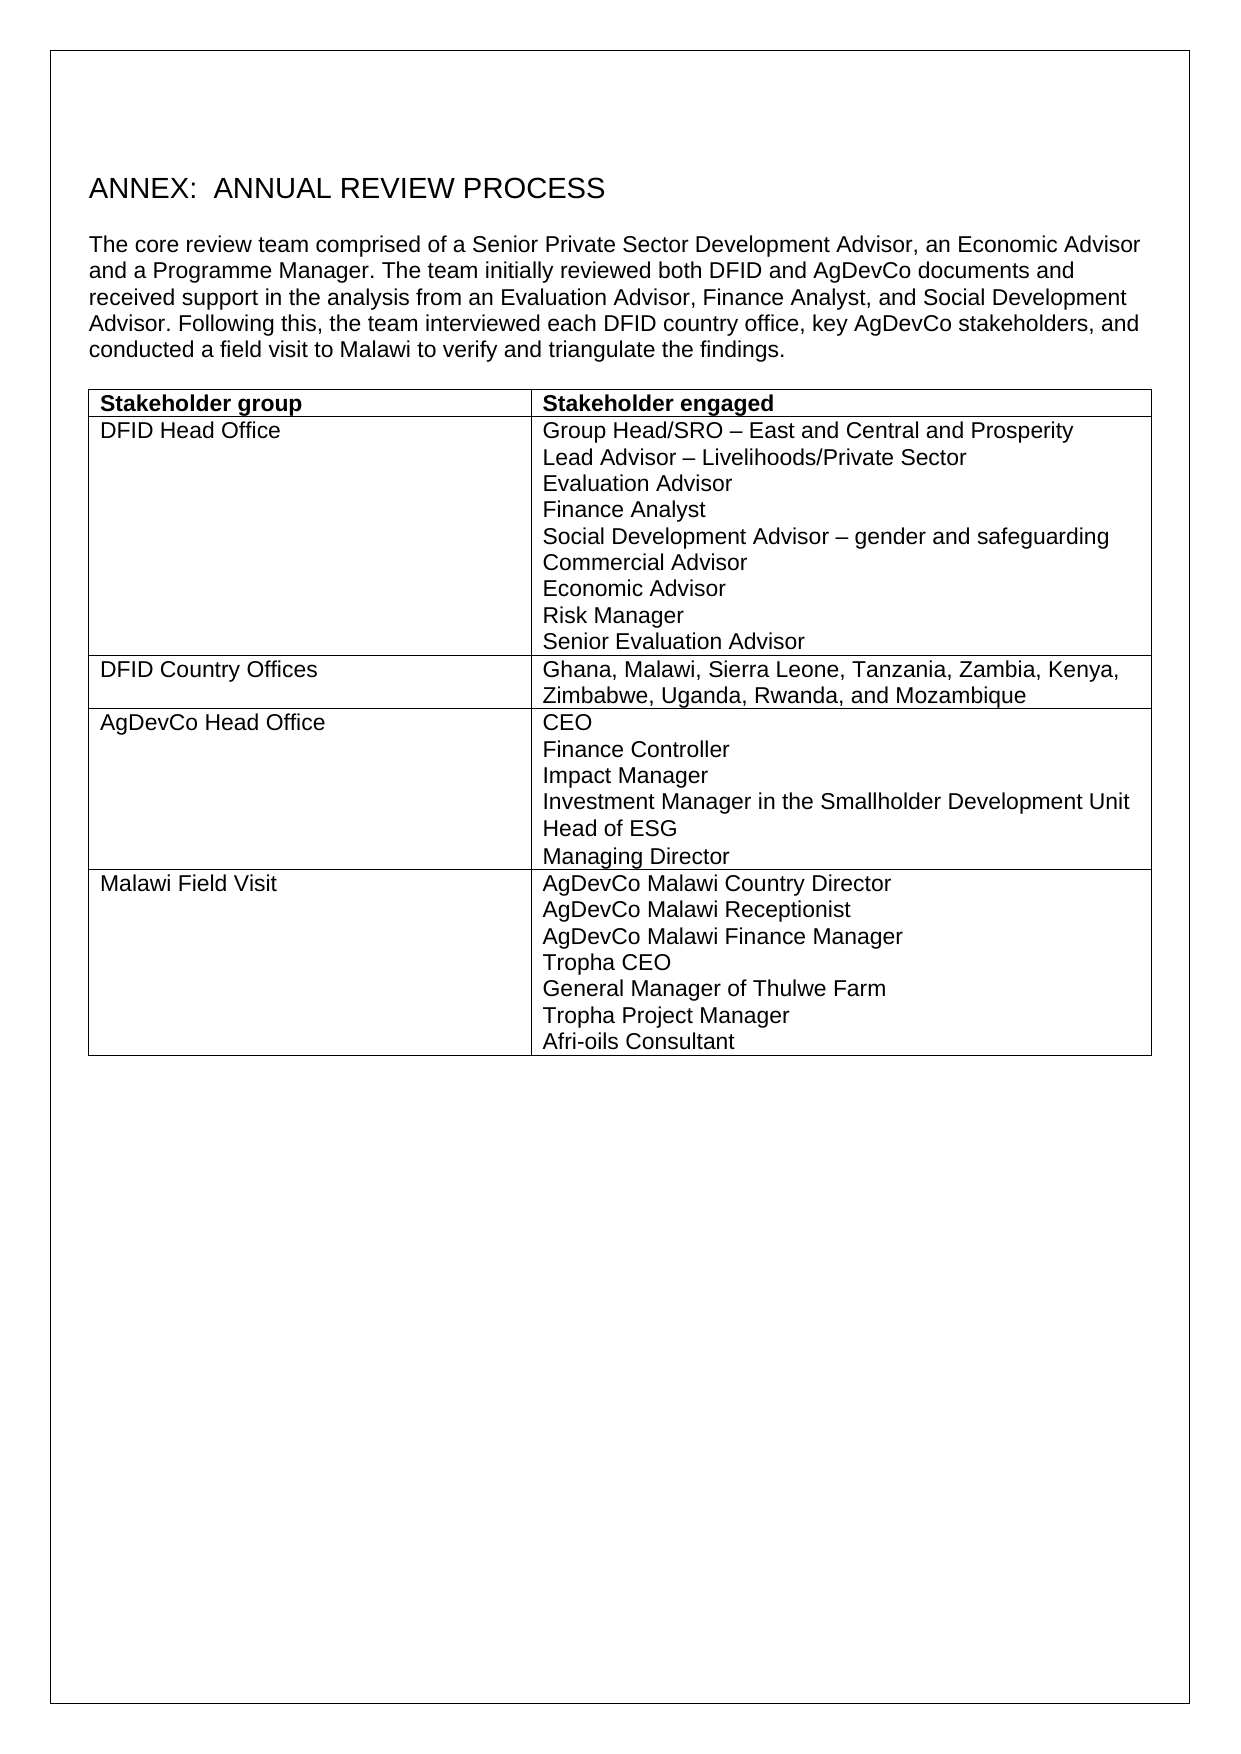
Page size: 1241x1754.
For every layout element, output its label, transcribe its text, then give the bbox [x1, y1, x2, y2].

table_cell CEO Finance Controller Impact Manager Investment Manager in the Smallholder Development Unit Head of ESG Managing Director [532, 709, 1151, 869]
table_cell DFID Country Offices [89, 656, 531, 708]
table_cell DFID Head Office [89, 417, 531, 654]
text The core review team comprised of a Senior Private Sector Development Advisor, an Economic Advisor and a Programme Manager. The team initially reviewed both DFID and AgDevCo documents and received support in the analysis from an Evaluation Advisor, Finance Analyst, and Social Development Advisor. Following this, the team interviewed each DFID country office, key AgDevCo stakeholders, and conducted a field visit to Malawi to verify and triangulate the findings. [89, 231, 1152, 362]
table_cell AgDevCo Head Office [89, 709, 531, 869]
table_cell Group Head/SRO – East and Central and Prosperity Lead Advisor – Livelihoods/Private Sector Evaluation Advisor Finance Analyst Social Development Advisor – gender and safeguarding Commercial Advisor Economic Advisor Risk Manager Senior Evaluation Advisor [532, 417, 1151, 654]
text ANNEX: ANNUAL REVIEW PROCESS [89, 171, 1152, 204]
table_header Stakeholder group [89, 390, 531, 416]
table_header Stakeholder engaged [532, 390, 1151, 416]
table_cell Ghana, Malawi, Sierra Leone, Tanzania, Zambia, Kenya, Zimbabwe, Uganda, Rwanda, and Mozambique [532, 656, 1151, 708]
table_cell AgDevCo Malawi Country Director AgDevCo Malawi Receptionist AgDevCo Malawi Finance Manager Tropha CEO General Manager of Thulwe Farm Tropha Project Manager Afri-oils Consultant [532, 870, 1151, 1054]
table_cell Malawi Field Visit [89, 870, 531, 1054]
